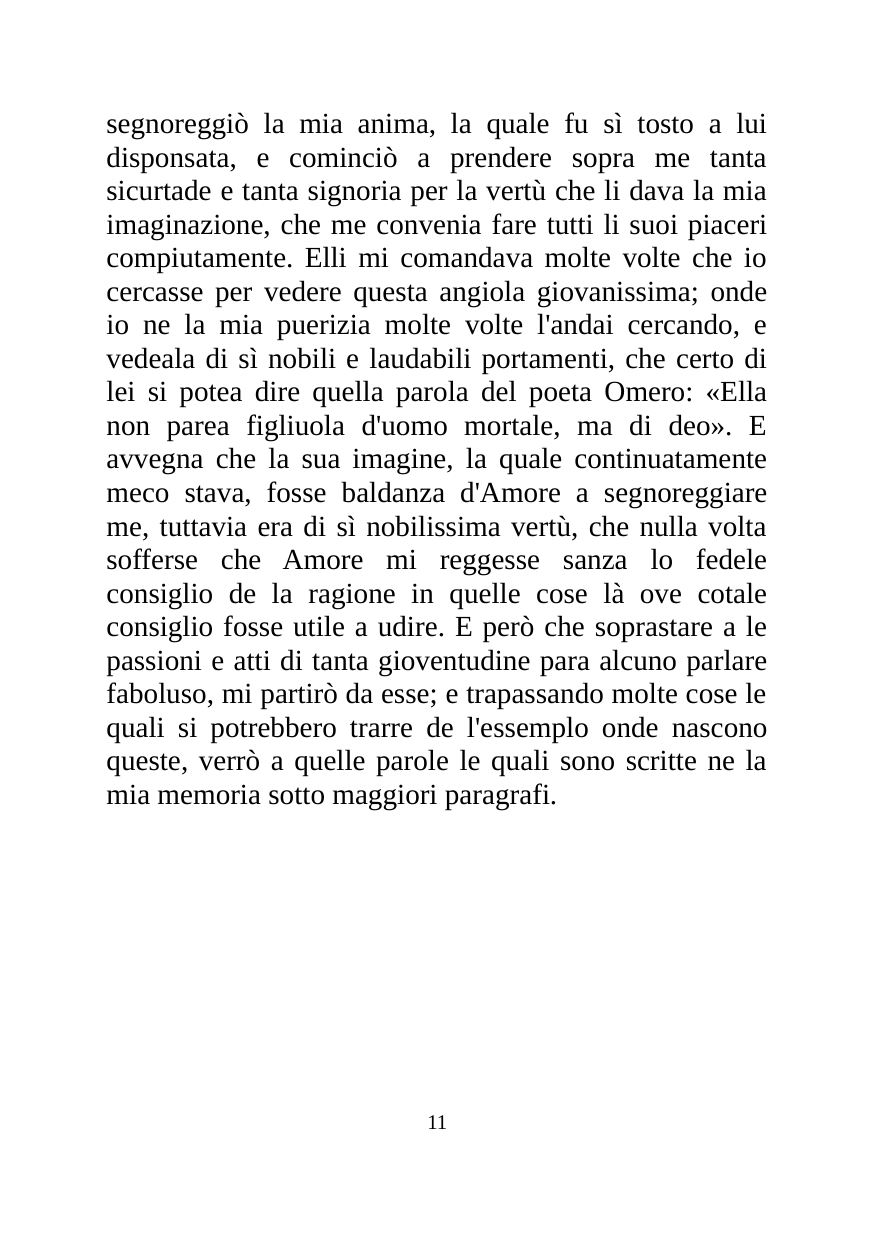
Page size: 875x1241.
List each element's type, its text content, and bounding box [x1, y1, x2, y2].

text segnoreggiò la mia anima, la quale fu sì tosto a lui disponsata, e cominciò a prendere sopra me tanta sicurtade e tanta signoria per la vertù che li dava la mia imaginazione, che me convenia fare tutti li suoi piaceri compiutamente. Elli mi comandava molte volte che io cercasse per vedere questa angiola giovanissima; onde io ne la mia puerizia molte volte l'andai cercando, e vedeala di sì nobili e laudabili portamenti, che certo di lei si potea dire quella parola del poeta Omero: «Ella non parea figliuola d'uomo mortale, ma di deo». E avvegna che la sua imagine, la quale continuatamente meco stava, fosse baldanza d'Amore a segnoreggiare me, tuttavia era di sì nobilissima vertù, che nulla volta sofferse che Amore mi reggesse sanza lo fedele consiglio de la ragione in quelle cose là ove cotale consiglio fosse utile a udire. E però che soprastare a le passioni e atti di tanta gioventudine para alcuno parlare faboluso, mi partirò da esse; e trapassando molte cose le quali si potrebbero trarre de l'essemplo onde nascono queste, verrò a quelle parole le quali sono scritte ne la mia memoria sotto maggiori paragrafi. [106, 106, 768, 811]
